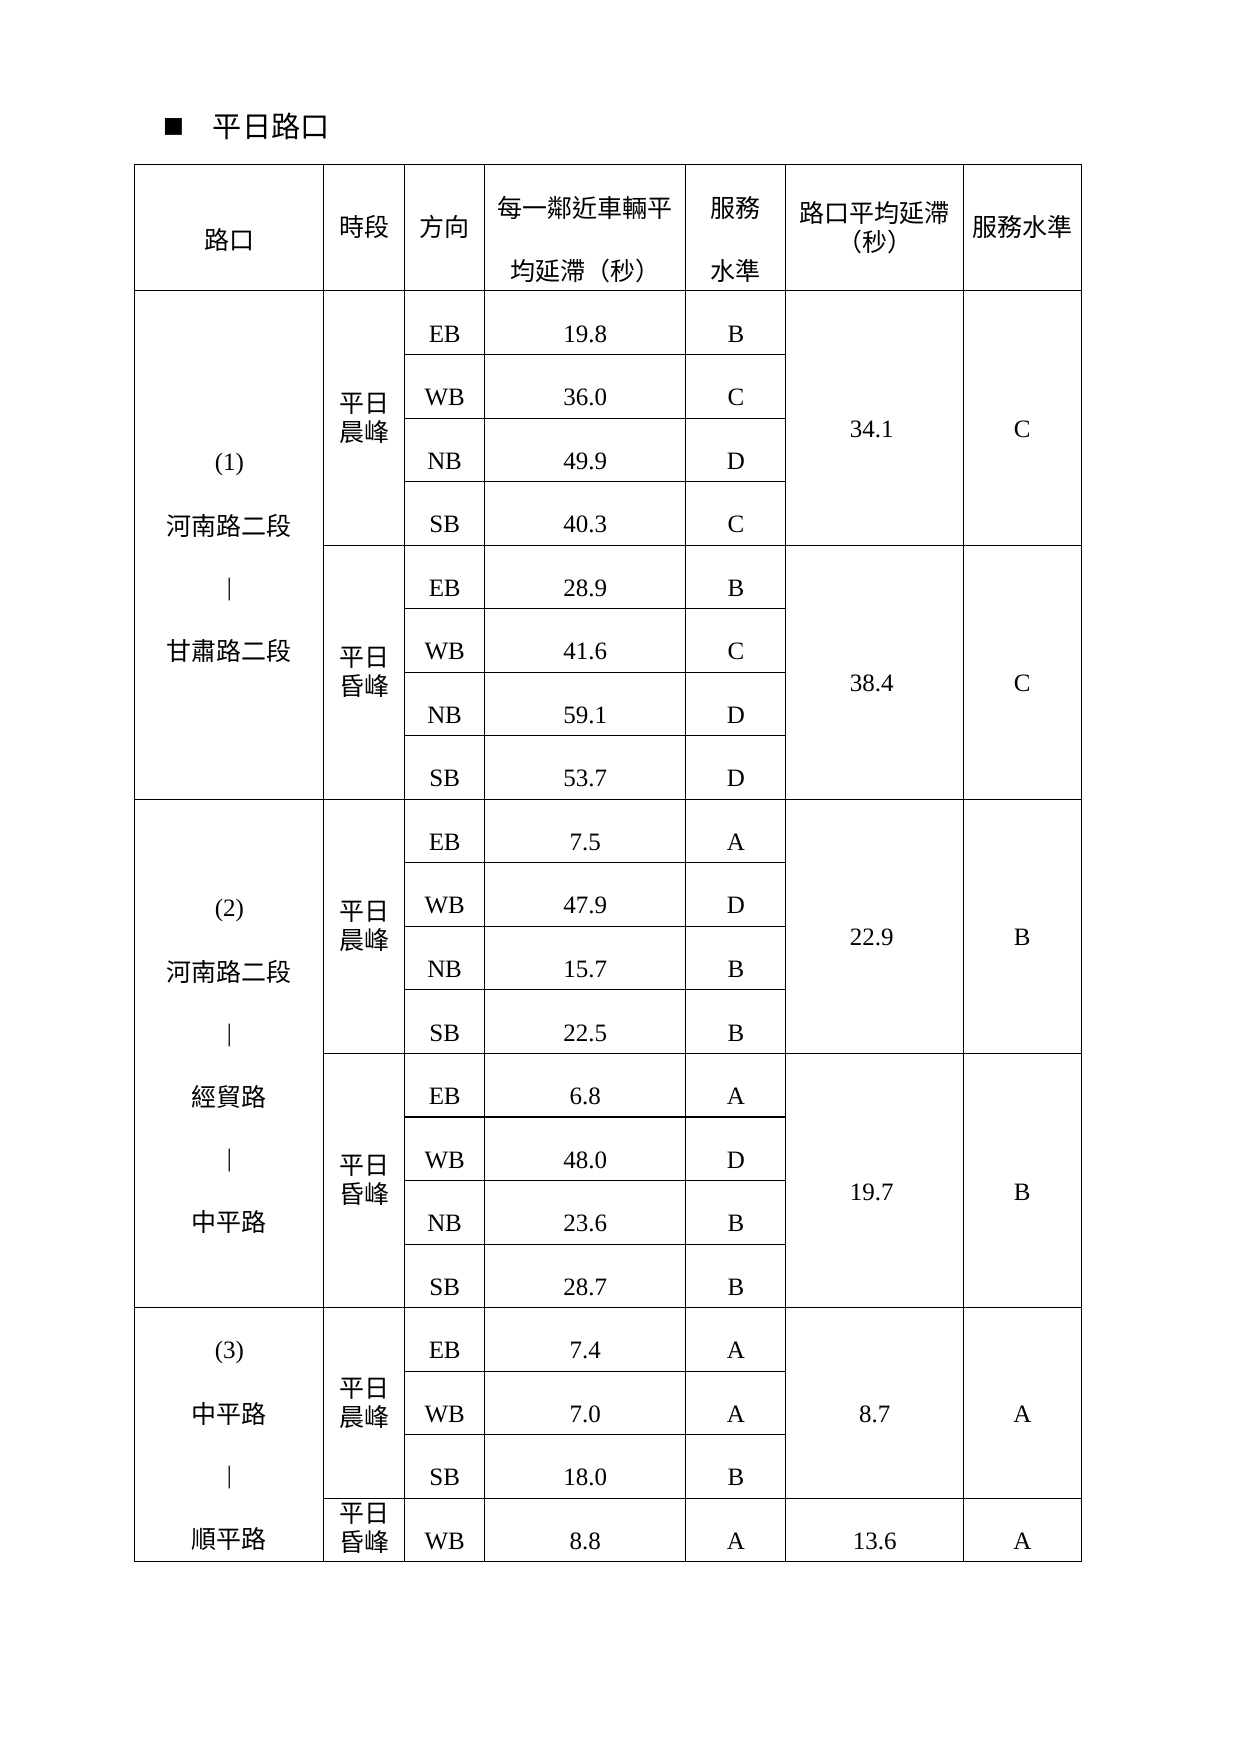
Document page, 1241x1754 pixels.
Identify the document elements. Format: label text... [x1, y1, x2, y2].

table_cell 22.9 [786, 800, 963, 1053]
table_cell SB [405, 736, 484, 799]
table_cell A [964, 1499, 1081, 1561]
table_cell 22.5 [485, 990, 685, 1053]
table_cell B [964, 800, 1081, 1053]
table_cell D [686, 419, 785, 481]
table_cell A [686, 1308, 785, 1371]
table_cell C [686, 355, 785, 417]
table_header 時段 [324, 165, 404, 290]
table_cell B [686, 291, 785, 354]
table_cell D [686, 673, 785, 735]
table_cell 19.8 [485, 291, 685, 354]
table_cell 平日晨峰 [324, 291, 404, 544]
table_cell B [964, 1054, 1081, 1307]
table_cell B [686, 927, 785, 989]
table_cell 47.9 [485, 863, 685, 926]
table_header 服務 水準 [686, 165, 785, 290]
table_cell NB [405, 673, 484, 735]
table_cell EB [405, 546, 484, 608]
table_cell 7.4 [485, 1308, 685, 1371]
table_cell SB [405, 482, 484, 544]
table_cell 平日昏峰 [324, 546, 404, 799]
table_cell WB [405, 1499, 484, 1561]
table_cell 36.0 [485, 355, 685, 417]
table_cell 28.7 [485, 1245, 685, 1307]
table_cell C [686, 482, 785, 544]
list 平日路口 [162, 103, 1053, 146]
table_cell EB [405, 1054, 484, 1116]
table_cell 59.1 [485, 673, 685, 735]
table_cell EB [405, 800, 484, 862]
table_header 服務水準 [964, 165, 1081, 290]
table_cell 8.8 [485, 1499, 685, 1561]
table_header 每一鄰近車輛平均延滯（秒） [485, 165, 685, 290]
table_cell D [686, 863, 785, 926]
table_cell 15.7 [485, 927, 685, 989]
table_cell B [686, 1181, 785, 1243]
table_cell 7.5 [485, 800, 685, 862]
table_cell 49.9 [485, 419, 685, 481]
table_cell 7.0 [485, 1372, 685, 1434]
table_cell 53.7 [485, 736, 685, 799]
table_cell (2) 河南路二段 | 經貿路 | 中平路 [135, 800, 323, 1307]
table_cell NB [405, 927, 484, 989]
table_cell WB [405, 609, 484, 672]
table_cell A [686, 1372, 785, 1434]
table_cell 34.1 [786, 291, 963, 544]
table_cell 平日昏峰 [324, 1054, 404, 1307]
table_header 路口 [135, 165, 323, 290]
table_cell C [964, 546, 1081, 799]
table_cell B [686, 546, 785, 608]
table_cell B [686, 1435, 785, 1498]
table_cell NB [405, 1181, 484, 1243]
table_cell 6.8 [485, 1054, 685, 1116]
table_cell D [686, 736, 785, 799]
table_cell A [964, 1308, 1081, 1498]
table_cell 平日昏峰 [324, 1499, 404, 1561]
table_cell C [686, 609, 785, 672]
table_cell A [686, 1054, 785, 1116]
table_cell WB [405, 863, 484, 926]
table_cell 38.4 [786, 546, 963, 799]
table_cell (1) 河南路二段 | 甘肅路二段 [135, 291, 323, 799]
table_cell A [686, 1499, 785, 1561]
table_cell EB [405, 291, 484, 354]
table_cell C [964, 291, 1081, 544]
table_cell B [686, 990, 785, 1053]
table_cell B [686, 1245, 785, 1307]
table_cell NB [405, 419, 484, 481]
table_cell SB [405, 990, 484, 1053]
table_cell 28.9 [485, 546, 685, 608]
table_cell 平日晨峰 [324, 800, 404, 1053]
table_cell 13.6 [786, 1499, 963, 1561]
table_cell A [686, 800, 785, 862]
table_cell 48.0 [485, 1118, 685, 1180]
table_header 方向 [405, 165, 484, 290]
table_cell D [686, 1118, 785, 1180]
table_cell WB [405, 1372, 484, 1434]
table_cell 23.6 [485, 1181, 685, 1243]
table_cell WB [405, 1118, 484, 1180]
table_cell 40.3 [485, 482, 685, 544]
table_cell 8.7 [786, 1308, 963, 1498]
table_cell 19.7 [786, 1054, 963, 1307]
table_cell WB [405, 355, 484, 417]
table_cell 平日晨峰 [324, 1308, 404, 1498]
table_cell 41.6 [485, 609, 685, 672]
table_cell (3) 中平路 | 順平路 [135, 1308, 323, 1561]
table_cell EB [405, 1308, 484, 1371]
table_cell SB [405, 1435, 484, 1498]
table_cell SB [405, 1245, 484, 1307]
table_header 路口平均延滯（秒） [786, 165, 963, 290]
table_cell 18.0 [485, 1435, 685, 1498]
